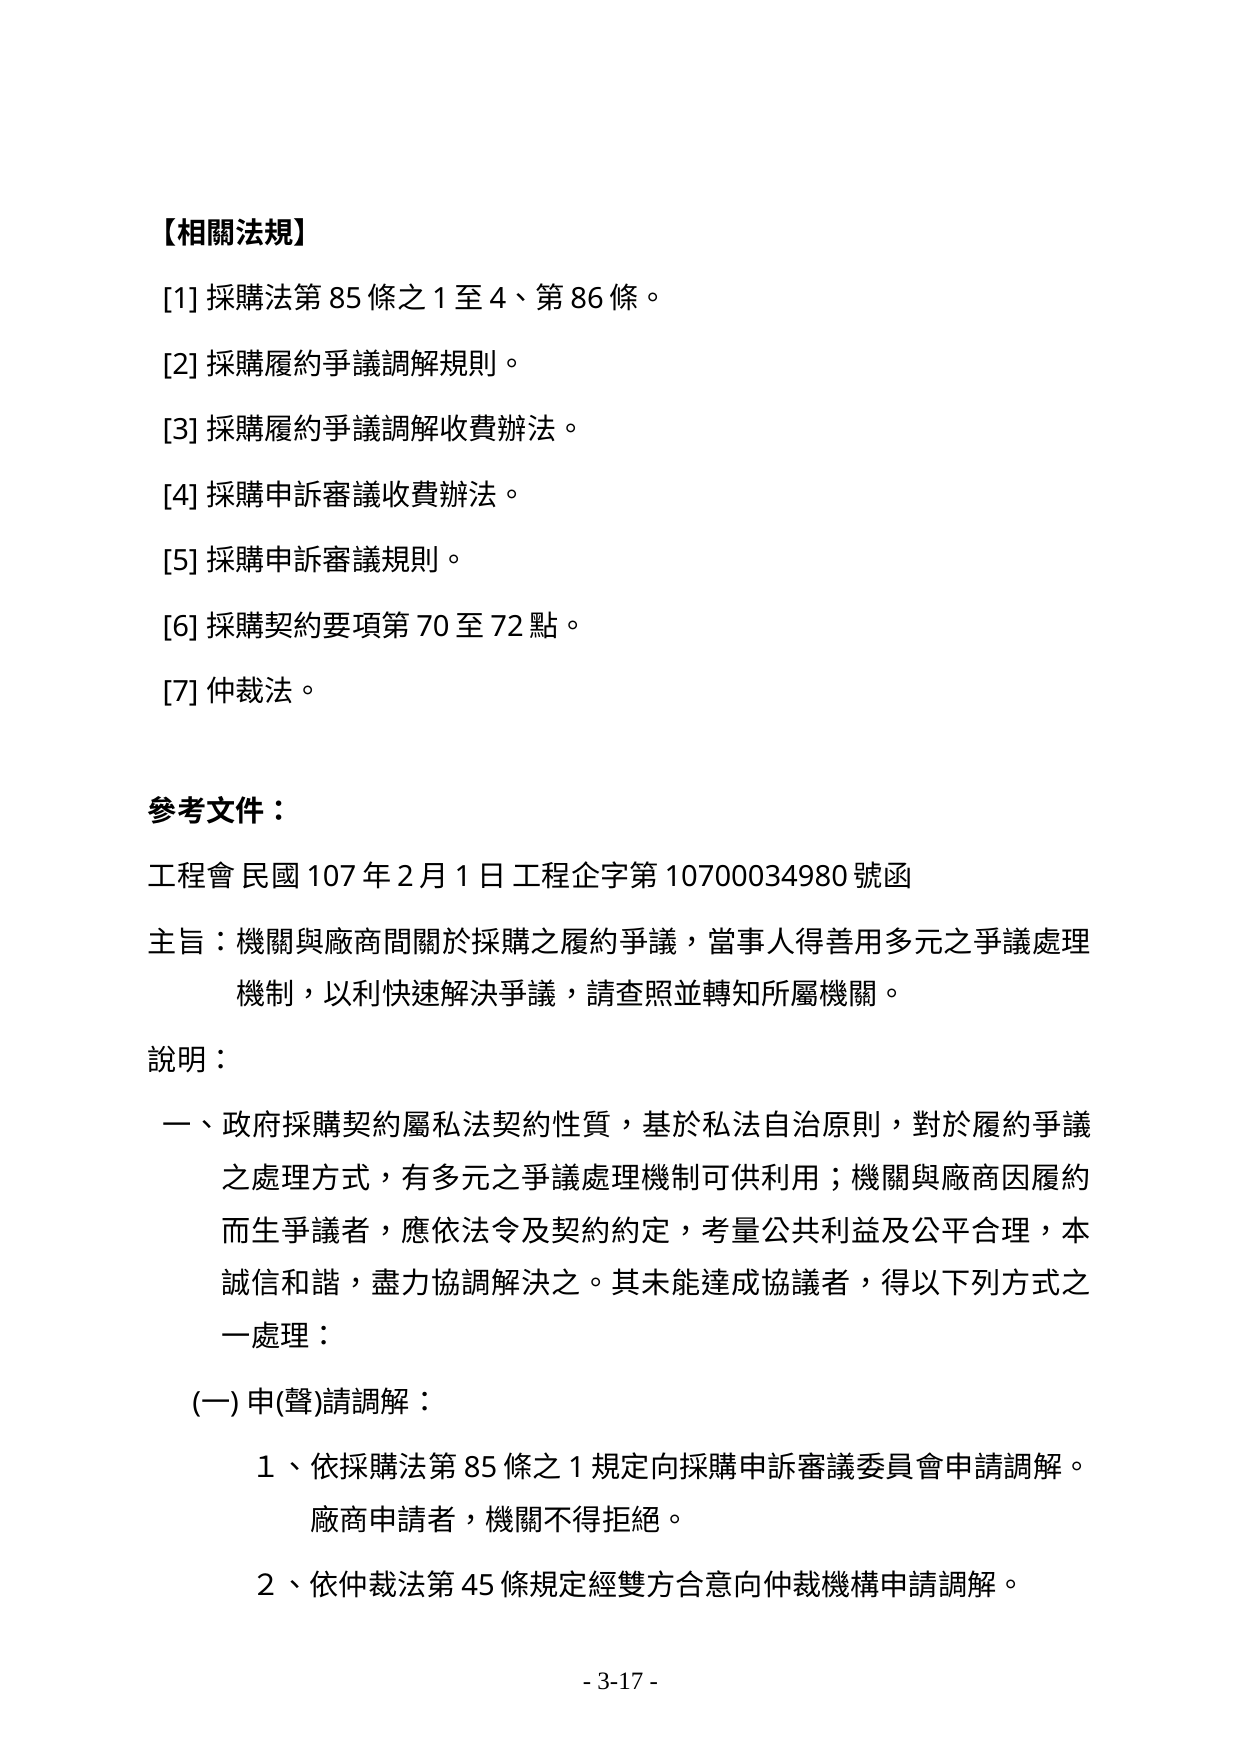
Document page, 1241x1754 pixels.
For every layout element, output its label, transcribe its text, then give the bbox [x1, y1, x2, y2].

text １、依採購法第85條之1規定向採購申訴審議委員會申請調解。廠商申請者，機關不得拒絕。 [251, 1443, 1092, 1539]
text 一、政府採購契約屬私法契約性質，基於私法自治原則，對於履約爭議之處理方式，有多元之爭議處理機制可供利用；機關與廠商因履約而生爭議者，應依法令及契約約定，考量公共利益及公平合理，本誠信和諧，盡力協調解決之。其未能達成協議者，得以下列方式之一處理： [162, 1102, 1092, 1355]
text [2] 採購履約爭議調解規則。 [162, 341, 1092, 383]
text 【相關法規】 [148, 210, 1092, 252]
text (一) 申(聲)請調解： [192, 1378, 1092, 1421]
text [5] 採購申訴審議規則。 [162, 537, 1092, 579]
text [7] 仲裁法。 [162, 668, 1092, 710]
text 參考文件： [148, 787, 1092, 830]
text 工程會 民國107年2月1日 工程企字第10700034980號函 [148, 853, 1092, 895]
text [1] 採購法第85條之1至4、第86條。 [162, 275, 1092, 317]
text ２、依仲裁法第45條規定經雙方合意向仲裁機構申請調解。 [251, 1562, 1092, 1604]
text [4] 採購申訴審議收費辦法。 [162, 471, 1092, 514]
text [6] 採購契約要項第70至72點。 [162, 602, 1092, 644]
text 說明： [148, 1036, 1092, 1078]
text [3] 採購履約爭議調解收費辦法。 [162, 406, 1092, 448]
text 主旨：機關與廠商間關於採購之履約爭議，當事人得善用多元之爭議處理機制，以利快速解決爭議，請查照並轉知所屬機關。 [148, 918, 1092, 1013]
